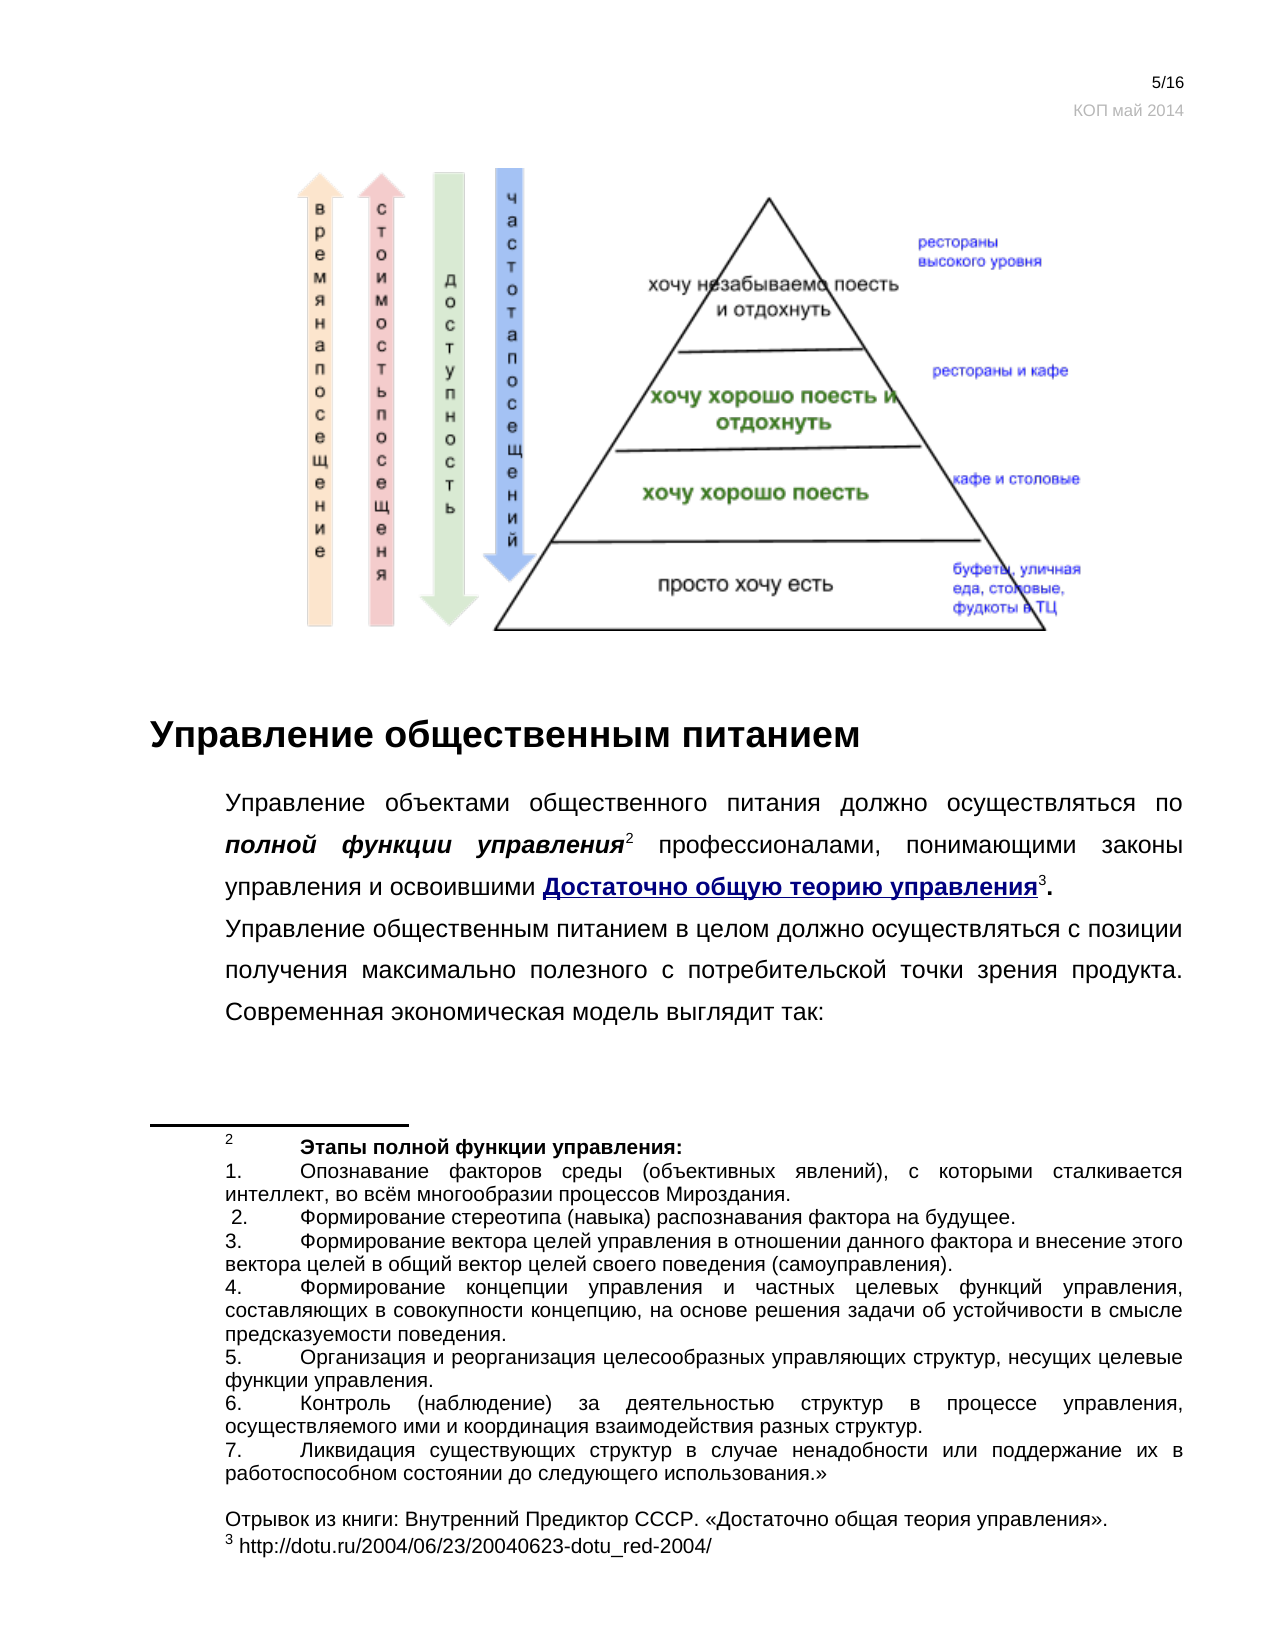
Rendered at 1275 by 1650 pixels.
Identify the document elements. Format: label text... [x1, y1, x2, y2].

picture [297, 168, 1112, 631]
text 5. Организация и реорганизация целесообразных управляющих структур, несущих целевые функции управления. [225, 1345, 1184, 1392]
text Управление объектами общественного питания должно осуществляться по полной функции управления профессионалами, понимающими законы управления и освоившими Достаточно общую теорию управления. [225, 789, 1184, 900]
text 1. Опознавание факторов среды (объективных явлений), с которыми сталкивается интеллект, во всём многообразии процессов Мироздания. [225, 1159, 1184, 1206]
text Этапы полной функции управления: [225, 1132, 1184, 1159]
text Отрывок из книги: Внутренний Предиктор СССР. «Достаточно общая теория управления». [225, 1508, 1184, 1531]
text 2. Формирование стереотипа (навыка) распознавания фактора на будущее. [225, 1206, 1184, 1229]
text http://dotu.ru/2004/06/23/20040623-dotu_red-2004/ [225, 1531, 1184, 1559]
text 6. Контроль (наблюдение) за деятельностью структур в процессе управления, осуществляемого ими и координация взаимодействия разных структур. [225, 1392, 1184, 1438]
text 7. Ликвидация существующих структур в случае ненадобности или поддержание их в работоспособном состоянии до следующего использования.» [225, 1438, 1184, 1485]
text 3. Формирование вектора целей управления в отношении данного фактора и внесение этого вектора целей в общий вектор целей своего поведения (самоуправления). [225, 1229, 1184, 1276]
subtitle Управление общественным питанием [150, 713, 1184, 755]
text Управление общественным питанием в целом должно осуществляться с позиции получения максимально полезного с потребительской точки зрения продукта. Современная экономическая модель выглядит так: [225, 914, 1184, 1026]
text 4. Формирование концепции управления и частных целевых функций управления, составляющих в совокупности концепцию, на основе решения задачи об устойчивости в смысле предсказуемости поведения. [225, 1276, 1184, 1345]
